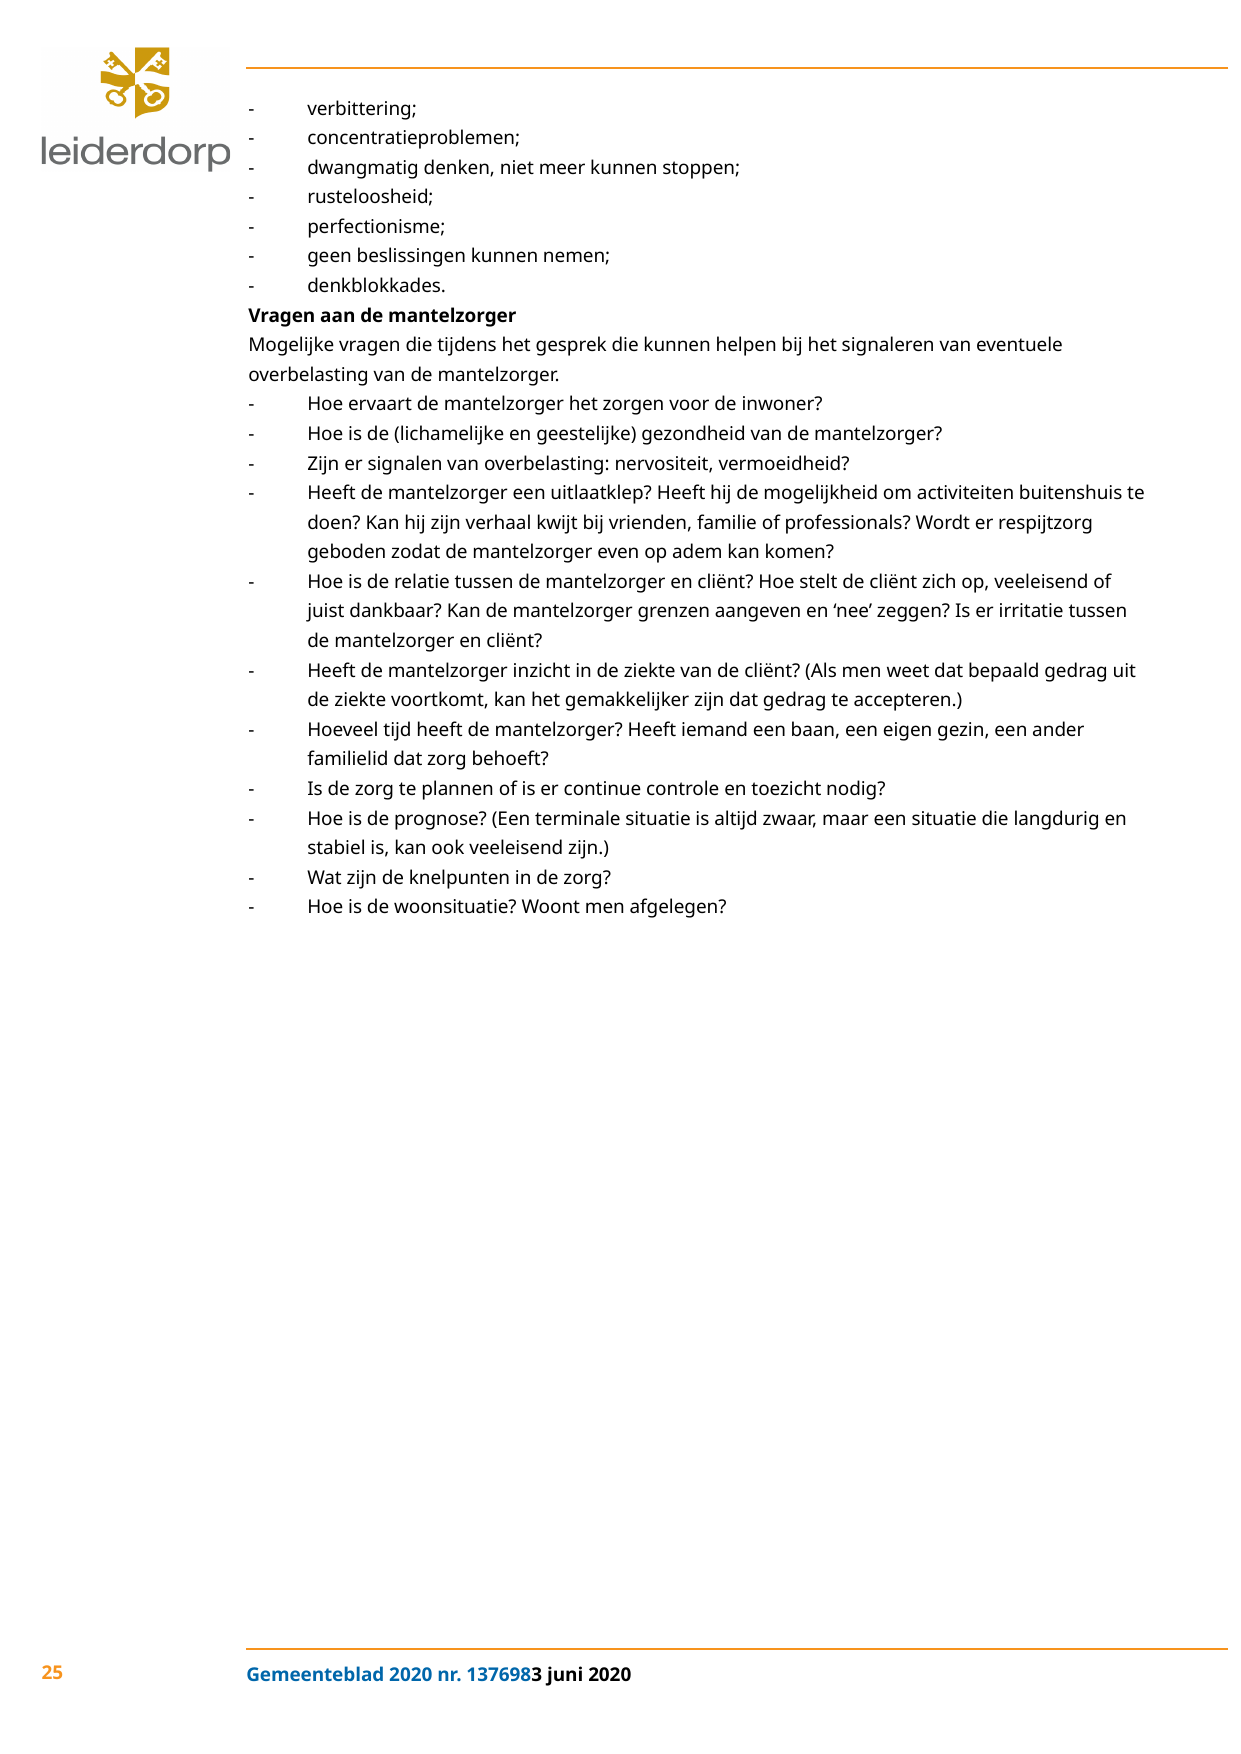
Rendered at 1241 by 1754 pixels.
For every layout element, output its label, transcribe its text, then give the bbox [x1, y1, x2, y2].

list Hoe is de woonsituatie? Woont men afgelegen? [248, 893, 1152, 919]
list Wat zijn de knelpunten in de zorg? [248, 864, 1152, 890]
list rusteloosheid; [248, 183, 1152, 209]
list Hoe is de prognose? (Een terminale situatie is altijd zwaar, maar een situatie die langdurig en stabiel is, kan ook veeleisend zijn.) [248, 805, 1152, 860]
list Zijn er signalen van overbelasting: nervositeit, vermoeidheid? [248, 450, 1152, 476]
list perfectionisme; [248, 213, 1152, 239]
list denkblokkades. [248, 272, 1152, 298]
list Hoe is de relatie tussen de mantelzorger en cliënt? Hoe stelt de cliënt zich op, veeleisend of juist dankbaar? Kan de mantelzorger grenzen aangeven en ‘nee’ zeggen? Is er irritatie tussen de mantelzorger en cliënt? [248, 568, 1152, 653]
picture [41, 47, 231, 172]
text Mogelijke vragen die tijdens het gesprek die kunnen helpen bij het signaleren van eventuele overbelasting van de mantelzorger. [248, 331, 1152, 387]
list Hoeveel tijd heeft de mantelzorger? Heeft iemand een baan, een eigen gezin, een ander familielid dat zorg behoeft? [248, 716, 1152, 771]
list geen beslissingen kunnen nemen; [248, 243, 1152, 268]
list concentratieproblemen; [248, 124, 1152, 150]
list Hoe ervaart de mantelzorger het zorgen voor de inwoner? [248, 391, 1152, 416]
text Vragen aan de mantelzorger [248, 302, 1152, 328]
list Is de zorg te plannen of is er continue controle en toezicht nodig? [248, 775, 1152, 801]
list Heeft de mantelzorger een uitlaatklep? Heeft hij de mogelijkheid om activiteiten buitenshuis te doen? Kan hij zijn verhaal kwijt bij vrienden, familie of professionals? Wordt er respijtzorg geboden zodat de mantelzorger even op adem kan komen? [248, 479, 1152, 564]
list Hoe is de (lichamelijke en geestelijke) gezondheid van de mantelzorger? [248, 420, 1152, 446]
list verbittering; [248, 95, 1152, 121]
list dwangmatig denken, niet meer kunnen stoppen; [248, 154, 1152, 180]
list Heeft de mantelzorger inzicht in de ziekte van de cliënt? (Als men weet dat bepaald gedrag uit de ziekte voortkomt, kan het gemakkelijker zijn dat gedrag te accepteren.) [248, 657, 1152, 712]
